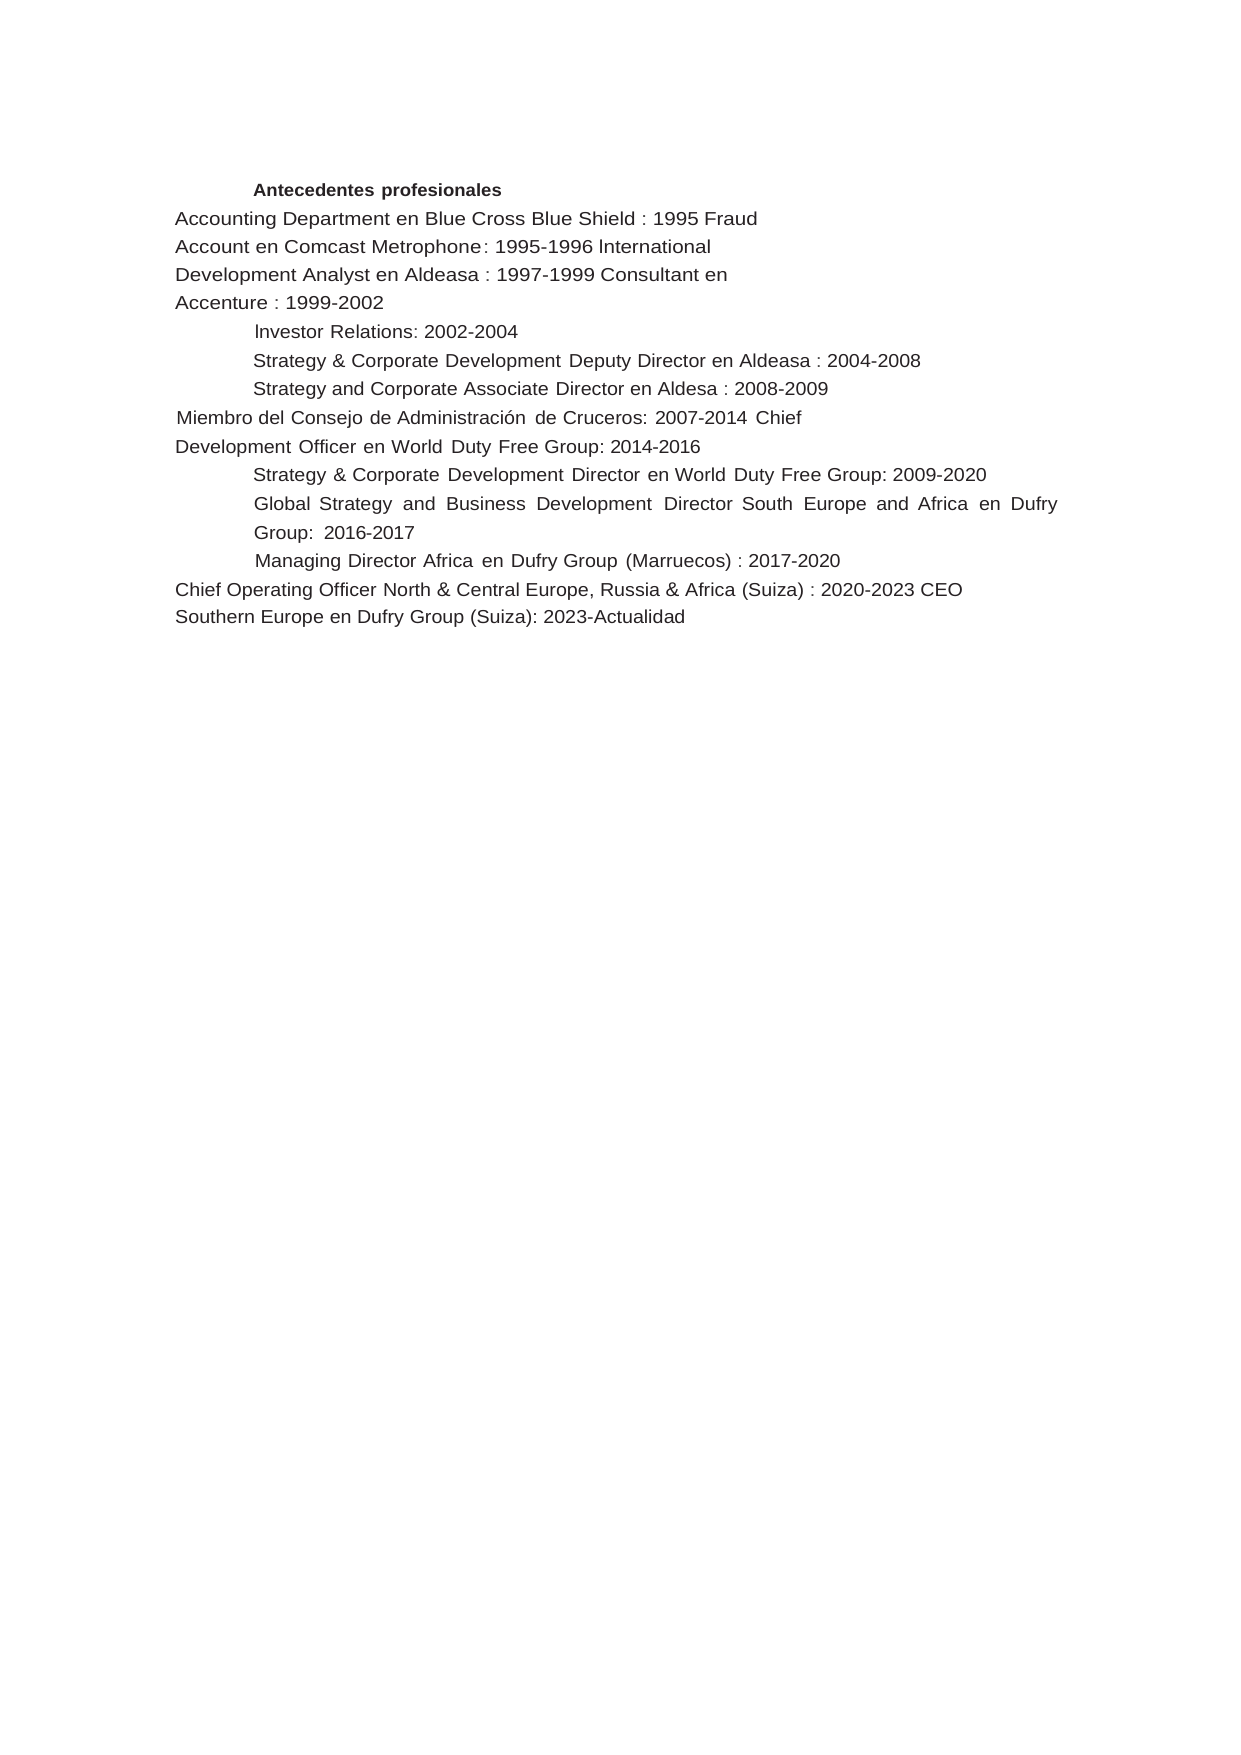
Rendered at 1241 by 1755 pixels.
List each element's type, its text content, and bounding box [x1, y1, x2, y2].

text Global Strategy and Business Development Director South Europe and Africa en Dufry Group: 2016-2017 [253, 493, 1074, 543]
text Strategy & Corporate Development Director en World Duty Free Group: 2009-2020 [253, 464, 1074, 486]
text Accounting Department en Blue Cross Blue Shield : 1995 Fraud Account en Comcast Metrophone: 1995-1996 lnternational Development Analyst en Aldeasa : 1997-1999 Consultant en Accenture : 1999-2002 [174, 207, 796, 314]
text Strategy & Corporate Development Deputy Director en Aldeasa : 2004-2008 Strategy and Corporate Associate Director en Aldesa : 2008-2009 [253, 350, 986, 400]
text Miembro del Consejo de Administración de Cruceros: 2007-2014 Chief Development Officer en World Duty Free Group: 2014-2016 [175, 407, 868, 457]
text Managing Director Africa en Dufry Group (Marruecos) : 2017-2020 [254, 550, 1074, 571]
text Chief Operating Officer North & Central Europe, Russia & Africa (Suiza) : 2020-2023 CEO Southern Europe en Dufry Group (Suiza): 2023-Actualidad [175, 578, 986, 628]
text lnvestor Relations: 2002-2004 [254, 321, 1074, 342]
text Antecedentes profesionales [253, 179, 1074, 200]
